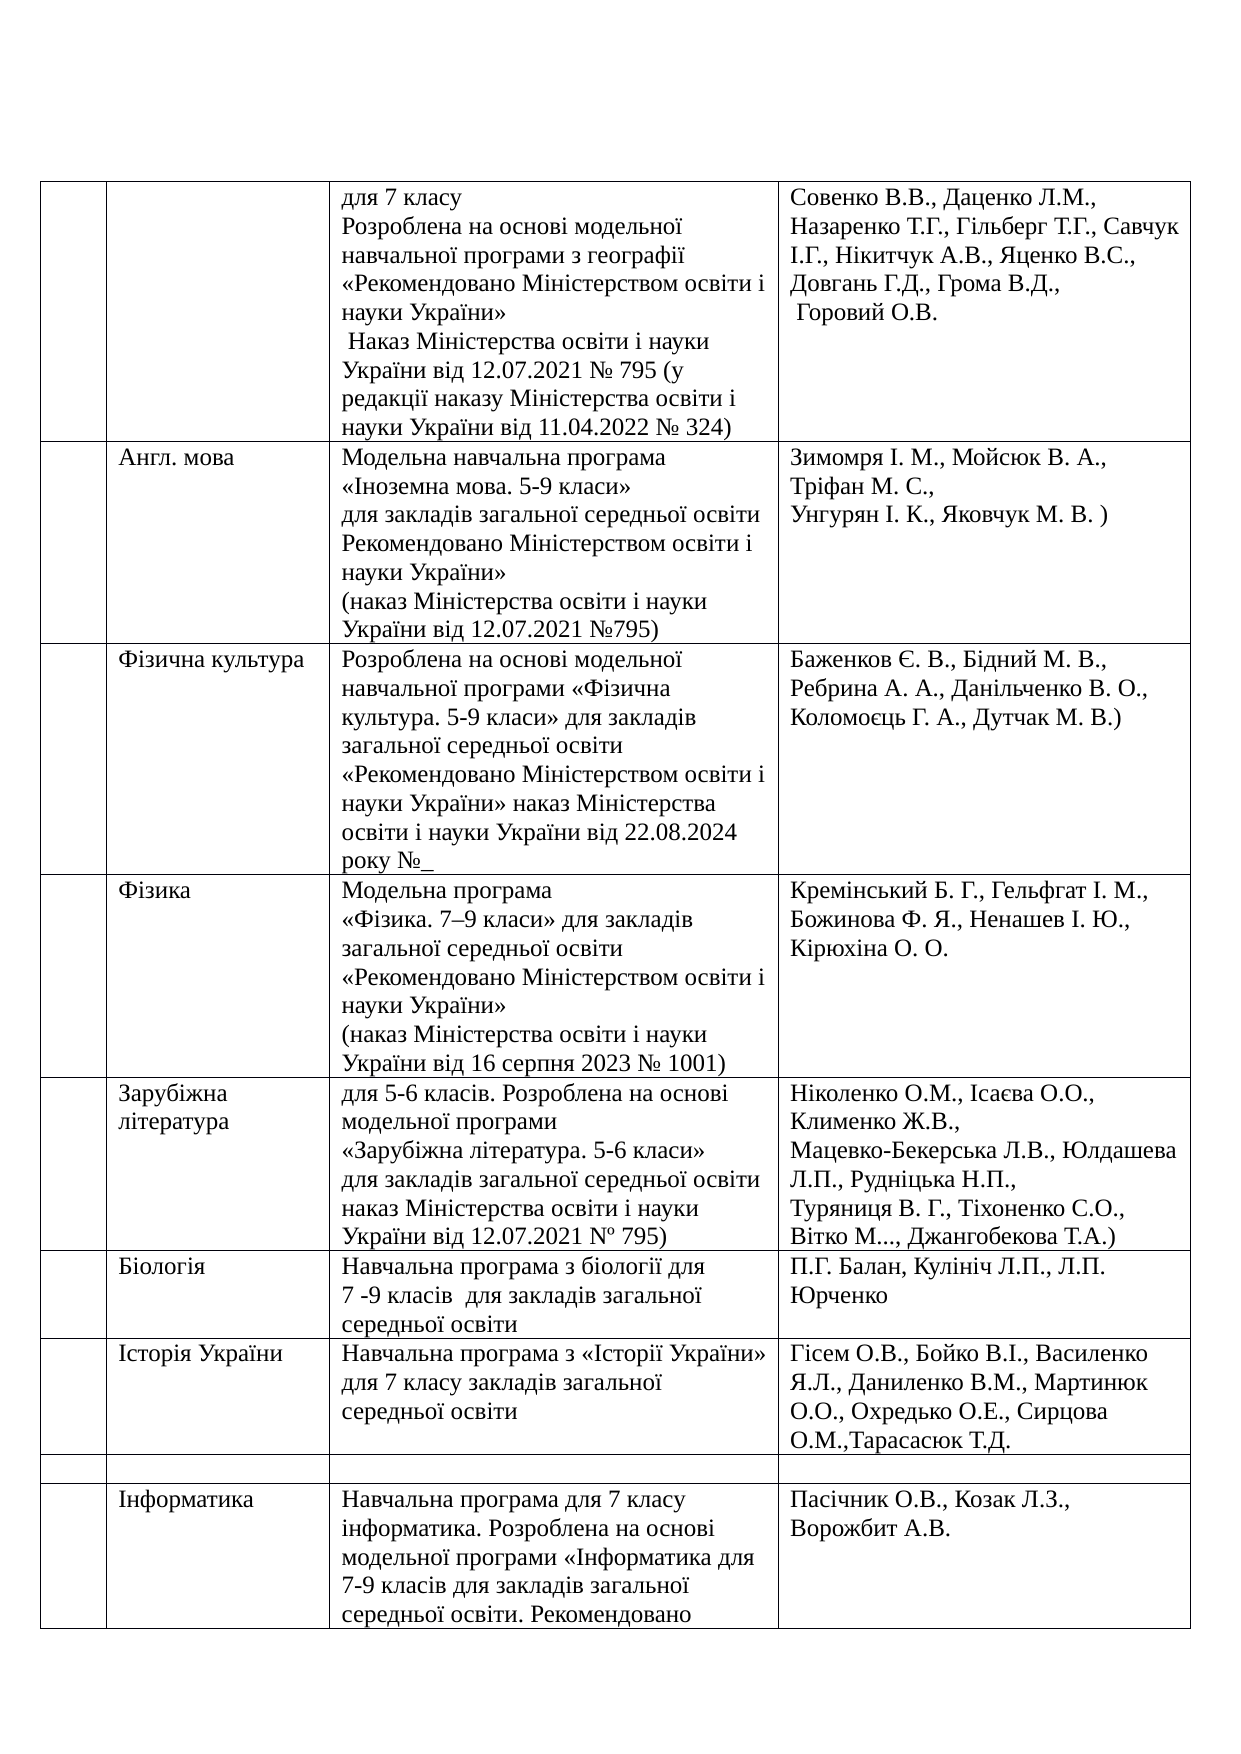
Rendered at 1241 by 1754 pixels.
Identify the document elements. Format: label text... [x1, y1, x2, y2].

table_cell Гісем О.В., Бойко В.І., Василенко Я.Л., Даниленко В.М., Мартинюк О.О., Охредько О.Е., Сирцова О.М.,Тарасасюк Т.Д. [779, 1339, 1190, 1453]
table_cell Модельна навчальна програма «Іноземна мова. 5-9 класи» для закладів загальної середньої освіти Рекомендовано Міністерством освіти і науки України» (наказ Міністерства освіти і науки України від 12.07.2021 №795) [330, 442, 778, 643]
table_cell Біологія [107, 1251, 329, 1337]
table_cell [41, 644, 106, 874]
table_cell Фізична культура [107, 644, 329, 874]
table_cell [41, 1251, 106, 1337]
table_cell [41, 875, 106, 1077]
table_cell [330, 1455, 778, 1483]
table_cell [107, 182, 329, 441]
table_cell [41, 1484, 106, 1628]
table_cell [41, 1455, 106, 1483]
table_cell Розроблена на основі модельної навчальної програми «Фізична культура. 5-9 класи» для закладів загальної середньої освіти «Рекомендовано Міністерством освіти і науки України» наказ Міністерства освіти і науки України від 22.08.2024 року №_ [330, 644, 778, 874]
table_cell П.Г. Балан, Кулініч Л.П., Л.П. Юрченко [779, 1251, 1190, 1337]
table_cell Зарубіжна література [107, 1078, 329, 1250]
table_cell Англ. мова [107, 442, 329, 643]
table_cell [107, 1455, 329, 1483]
table_cell Кремінський Б. Г., Гельфгат І. М., Божинова Ф. Я., Ненашев І. Ю., Кірюхіна О. О. [779, 875, 1190, 1077]
table_cell [41, 182, 106, 441]
table_cell [41, 1078, 106, 1250]
table_cell Пасічник О.В., Козак Л.З., Ворожбит А.В. [779, 1484, 1190, 1628]
table_cell Навчальна програма для 7 класу інформатика. Розроблена на основі модельної програми «Інформатика для 7-9 класів для закладів загальної середньої освіти. Рекомендовано [330, 1484, 778, 1628]
table_cell Інформатика [107, 1484, 329, 1628]
table_cell Зимомря І. М., Мойсюк В. А., Тріфан М. С., Унгурян І. К., Яковчук М. В. ) [779, 442, 1190, 643]
table_cell Баженков Є. В., Бідний М. В., Ребрина А. А., Данільченко В. О., Коломоєць Г. А., Дутчак М. В.) [779, 644, 1190, 874]
table_cell Навчальна програма з «Історії України» для 7 класу закладів загальної середньої освіти [330, 1339, 778, 1453]
table_cell Історія України [107, 1339, 329, 1453]
table_cell [41, 1339, 106, 1453]
table_cell для 7 класу Розроблена на основі модельної навчальної програми з географії «Рекомендовано Міністерством освіти і науки України» Наказ Міністерства освіти і науки України від 12.07.2021 № 795 (у редакції наказу Міністерства освіти і науки України від 11.04.2022 № 324) [330, 182, 778, 441]
table_cell Ніколенко О.М., Ісаєва О.О., Клименко Ж.В., Мацевко-Бекерська Л.В., Юлдашева Л.П., Рудніцька Н.П., Туряниця В. Г., Тіхоненко С.О., Вітко М..., Джангобекова Т.А.) [779, 1078, 1190, 1250]
table_cell Фізика [107, 875, 329, 1077]
table_cell Совенко В.В., Даценко Л.М., Назаренко Т.Г., Гільберг Т.Г., Савчук І.Г., Нікитчук А.В., Яценко В.С., Довгань Г.Д., Грома В.Д., Горовий О.В. [779, 182, 1190, 441]
table_cell для 5-6 класів. Розроблена на основі модельної програми «Зарубіжна література. 5-6 класи» для закладів загальної середньої освіти наказ Міністерства освіти і науки України від 12.07.2021 Nº 795) [330, 1078, 778, 1250]
table_cell [779, 1455, 1190, 1483]
table_cell Модельна програма «Фізика. 7–9 класи» для закладів загальної середньої освіти «Рекомендовано Міністерством освіти і науки України» (наказ Міністерства освіти і науки України від 16 серпня 2023 № 1001) [330, 875, 778, 1077]
table_cell Навчальна програма з біології для 7 -9 класів для закладів загальної середньої освіти [330, 1251, 778, 1337]
table_cell [41, 442, 106, 643]
